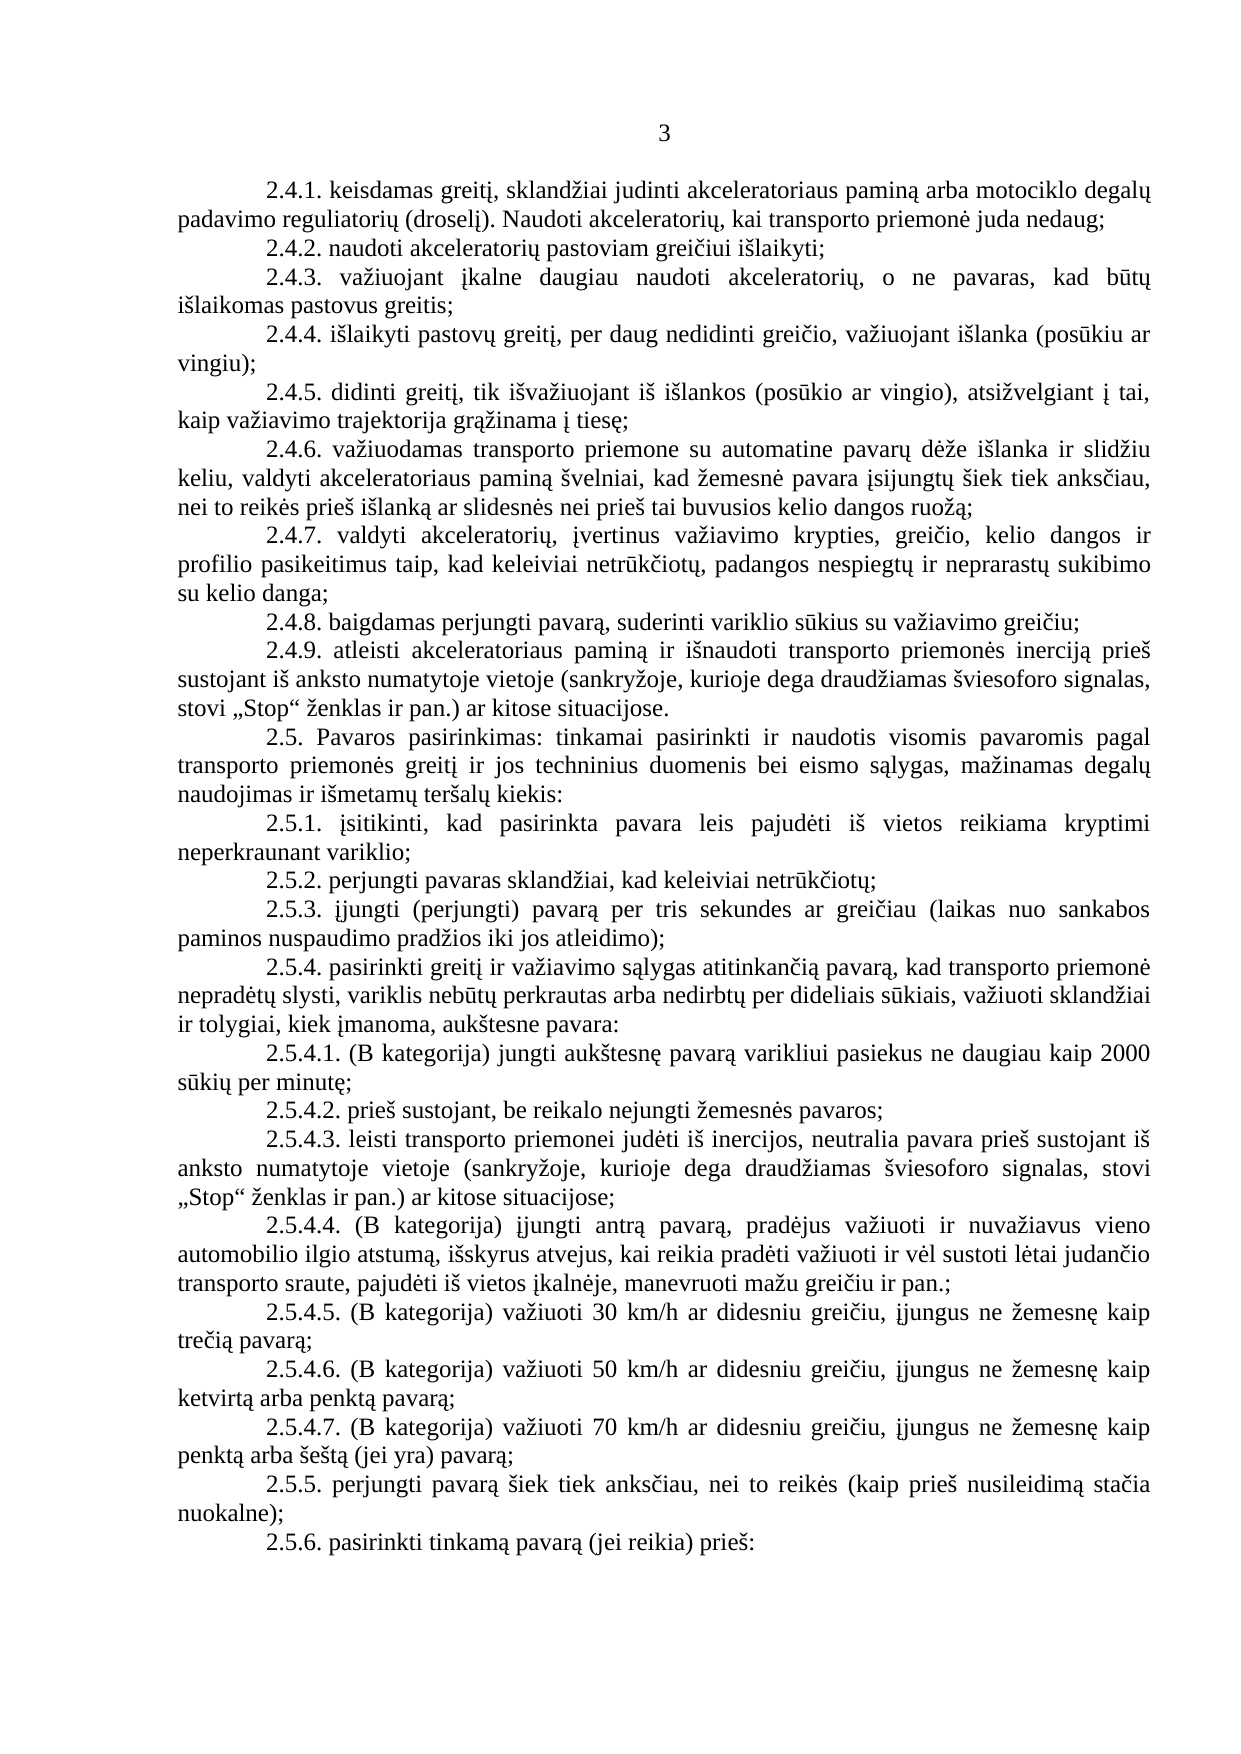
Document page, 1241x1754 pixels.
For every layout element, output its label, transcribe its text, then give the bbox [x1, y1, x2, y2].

text 2.5.3. įjungti (perjungti) pavarą per tris sekundes ar greičiau (laikas nuo sankabos paminos nuspaudimo pradžios iki jos atleidimo); [177, 894, 1152, 952]
text 2.5.4. pasirinkti greitį ir važiavimo sąlygas atitinkančią pavarą, kad transporto priemonė nepradėtų slysti, variklis nebūtų perkrautas arba nedirbtų per dideliais sūkiais, važiuoti sklandžiai ir tolygiai, kiek įmanoma, aukštesne pavara: [177, 952, 1152, 1038]
text 2.5.4.6. (B kategorija) važiuoti 50 km/h ar didesniu greičiu, įjungus ne žemesnę kaip ketvirtą arba penktą pavarą; [177, 1354, 1152, 1412]
text 2.5.4.5. (B kategorija) važiuoti 30 km/h ar didesniu greičiu, įjungus ne žemesnę kaip trečią pavarą; [177, 1297, 1152, 1354]
text 2.5.5. perjungti pavarą šiek tiek anksčiau, nei to reikės (kaip prieš nusileidimą stačia nuokalne); [177, 1469, 1152, 1527]
text 2.5.4.2. prieš sustojant, be reikalo nejungti žemesnės pavaros; [177, 1096, 1152, 1124]
text 2.4.9. atleisti akceleratoriaus paminą ir išnaudoti transporto priemonės inerciją prieš sustojant iš anksto numatytoje vietoje (sankryžoje, kurioje dega draudžiamas šviesoforo signalas, stovi „Stop“ ženklas ir pan.) ar kitose situacijose. [177, 636, 1152, 722]
text 2.5.1. įsitikinti, kad pasirinkta pavara leis pajudėti iš vietos reikiama kryptimi neperkraunant variklio; [177, 808, 1152, 866]
text 2.4.2. naudoti akceleratorių pastoviam greičiui išlaikyti; [177, 233, 1152, 262]
text 2.5.4.1. (B kategorija) jungti aukštesnę pavarą varikliui pasiekus ne daugiau kaip 2000 sūkių per minutę; [177, 1038, 1152, 1096]
text 2.5.2. perjungti pavaras sklandžiai, kad keleiviai netrūkčiotų; [177, 866, 1152, 894]
text 2.4.4. išlaikyti pastovų greitį, per daug nedidinti greičio, važiuojant išlanka (posūkiu ar vingiu); [177, 319, 1152, 377]
text 2.4.5. didinti greitį, tik išvažiuojant iš išlankos (posūkio ar vingio), atsižvelgiant į tai, kaip važiavimo trajektorija grąžinama į tiesę; [177, 377, 1152, 434]
text 2.4.1. keisdamas greitį, sklandžiai judinti akceleratoriaus paminą arba motociklo degalų padavimo reguliatorių (droselį). Naudoti akceleratorių, kai transporto priemonė juda nedaug; [177, 176, 1152, 233]
text 2.5.4.4. (B kategorija) įjungti antrą pavarą, pradėjus važiuoti ir nuvažiavus vieno automobilio ilgio atstumą, išskyrus atvejus, kai reikia pradėti važiuoti ir vėl sustoti lėtai judančio transporto sraute, pajudėti iš vietos įkalnėje, manevruoti mažu greičiu ir pan.; [177, 1211, 1152, 1297]
text 2.5. Pavaros pasirinkimas: tinkamai pasirinkti ir naudotis visomis pavaromis pagal transporto priemonės greitį ir jos techninius duomenis bei eismo sąlygas, mažinamas degalų naudojimas ir išmetamų teršalų kiekis: [177, 722, 1152, 808]
text 2.4.8. baigdamas perjungti pavarą, suderinti variklio sūkius su važiavimo greičiu; [177, 607, 1152, 636]
text 2.4.6. važiuodamas transporto priemone su automatine pavarų dėže išlanka ir slidžiu keliu, valdyti akceleratoriaus paminą švelniai, kad žemesnė pavara įsijungtų šiek tiek anksčiau, nei to reikės prieš išlanką ar slidesnės nei prieš tai buvusios kelio dangos ruožą; [177, 434, 1152, 521]
text 2.4.7. valdyti akceleratorių, įvertinus važiavimo krypties, greičio, kelio dangos ir profilio pasikeitimus taip, kad keleiviai netrūkčiotų, padangos nespiegtų ir neprarastų sukibimo su kelio danga; [177, 521, 1152, 607]
text 2.5.4.3. leisti transporto priemonei judėti iš inercijos, neutralia pavara prieš sustojant iš anksto numatytoje vietoje (sankryžoje, kurioje dega draudžiamas šviesoforo signalas, stovi „Stop“ ženklas ir pan.) ar kitose situacijose; [177, 1124, 1152, 1211]
text 2.4.3. važiuojant įkalne daugiau naudoti akceleratorių, o ne pavaras, kad būtų išlaikomas pastovus greitis; [177, 262, 1152, 319]
text 2.5.6. pasirinkti tinkamą pavarą (jei reikia) prieš: [177, 1527, 1152, 1556]
text 2.5.4.7. (B kategorija) važiuoti 70 km/h ar didesniu greičiu, įjungus ne žemesnę kaip penktą arba šeštą (jei yra) pavarą; [177, 1412, 1152, 1469]
